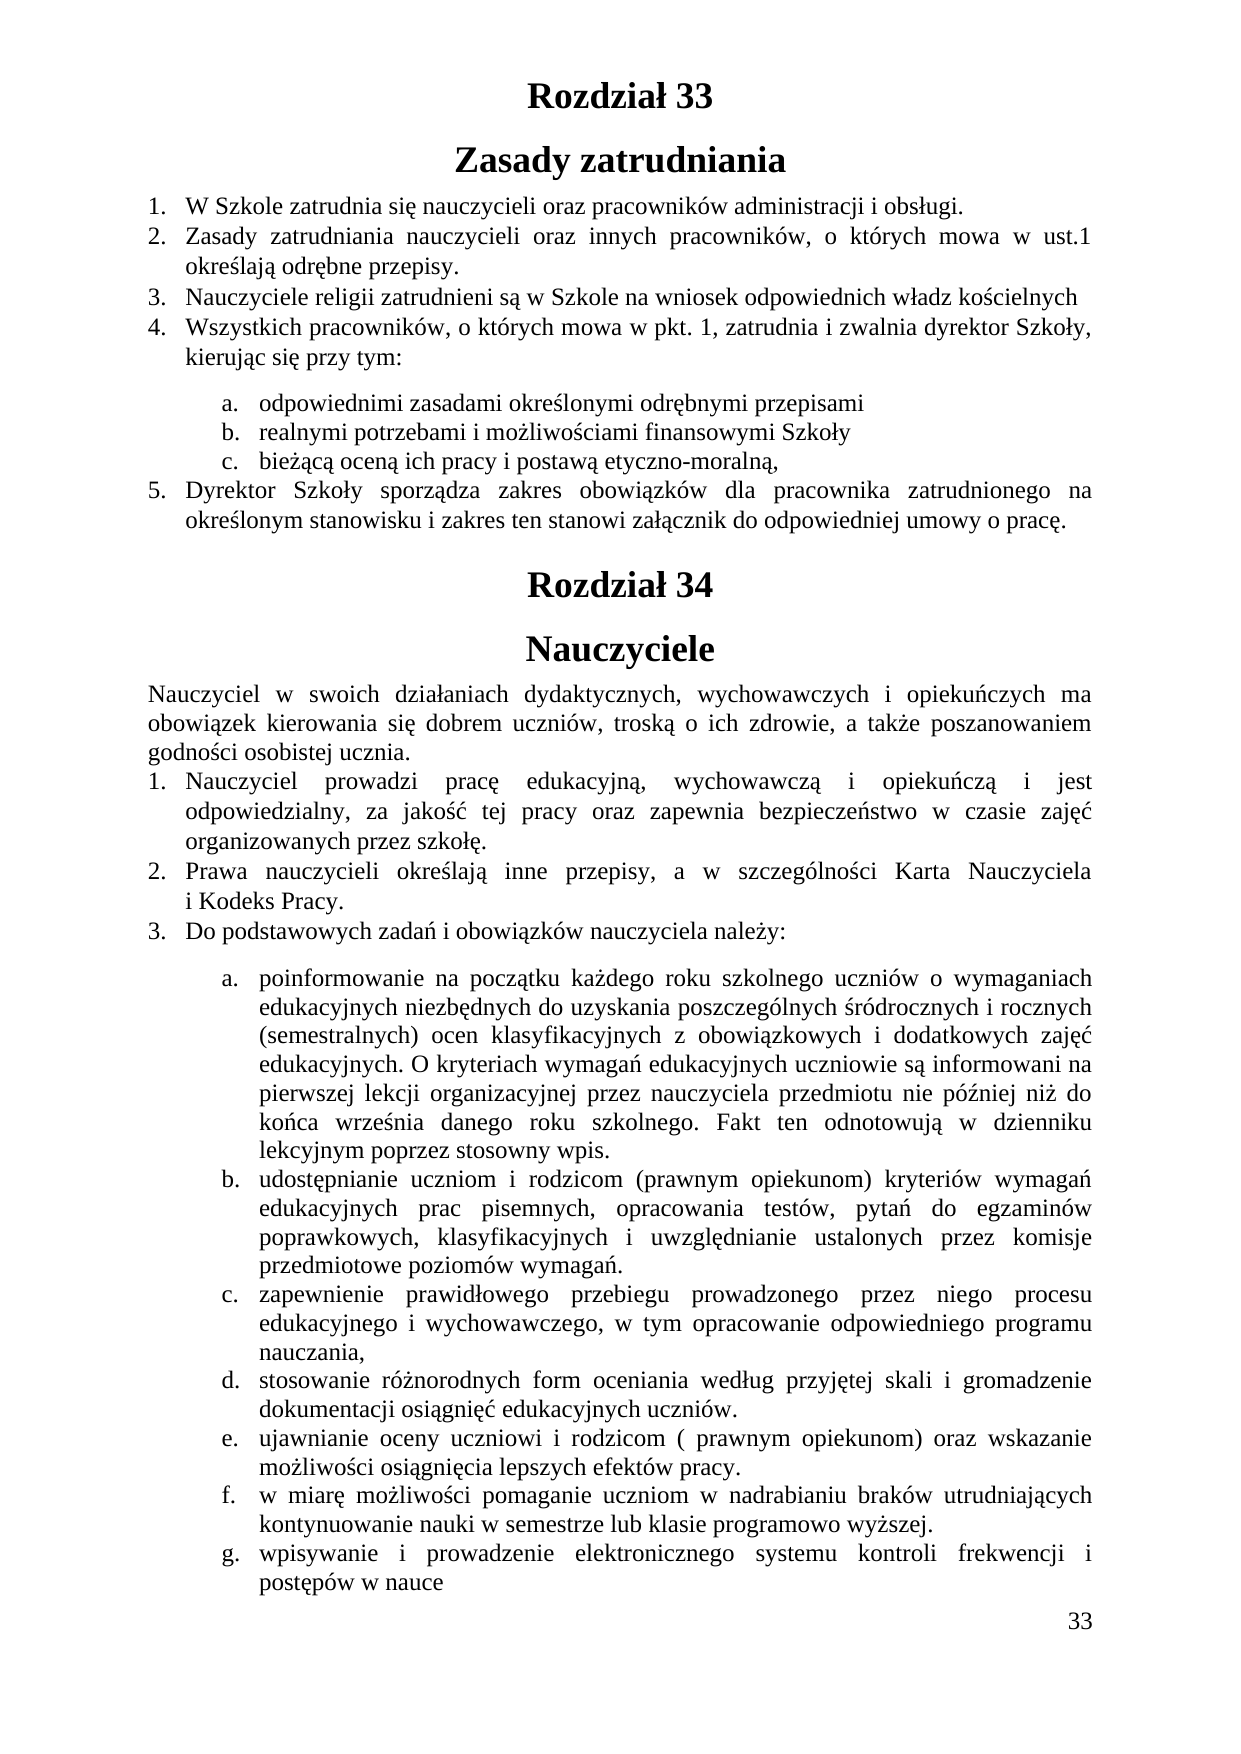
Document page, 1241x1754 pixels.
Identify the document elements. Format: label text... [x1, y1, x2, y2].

list Nauczyciel prowadzi pracę edukacyjną, wychowawczą i opiekuńczą i jest odpowiedzialny, za jakość tej pracy oraz zapewnia bezpieczeństwo w czasie zajęć organizowanych przez szkołę. [148, 766, 1093, 855]
list Zasady zatrudniania nauczycieli oraz innych pracowników, o których mowa w ust.1 określają odrębne przepisy. [148, 221, 1093, 280]
list w miarę możliwości pomaganie uczniom w nadrabianiu braków utrudniających kontynuowanie nauki w semestrze lub klasie programowo wyższej. [221, 1481, 1093, 1538]
list realnymi potrzebami i możliwościami finansowymi Szkoły [221, 417, 1093, 446]
list stosowanie różnorodnych form oceniania według przyjętej skali i gromadzenie dokumentacji osiągnięć edukacyjnych uczniów. [221, 1366, 1093, 1423]
subtitle Rozdział 34 [148, 562, 1093, 605]
list zapewnienie prawidłowego przebiegu prowadzonego przez niego procesu edukacyjnego i wychowawczego, w tym opracowanie odpowiedniego programu nauczania, [221, 1279, 1093, 1366]
list Wszystkich pracowników, o których mowa w pkt. 1, zatrudnia i zwalnia dyrektor Szkoły, kierując się przy tym: [148, 312, 1093, 371]
subtitle Zasady zatrudniania [148, 138, 1093, 181]
list odpowiednimi zasadami określonymi odrębnymi przepisami [221, 388, 1093, 417]
list poinformowanie na początku każdego roku szkolnego uczniów o wymaganiach edukacyjnych niezbędnych do uzyskania poszczególnych śródrocznych i rocznych (semestralnych) ocen klasyfikacyjnych z obowiązkowych i dodatkowych zajęć edukacyjnych. O kryteriach wymagań edukacyjnych uczniowie są informowani na pierwszej lekcji organizacyjnej przez nauczyciela przedmiotu nie później niż do końca września danego roku szkolnego. Fakt ten odnotowują w dzienniku lekcyjnym poprzez stosowny wpis. [221, 963, 1093, 1164]
list Prawa nauczycieli określają inne przepisy, a w szczególności Karta Nauczyciela i Kodeks Pracy. [148, 856, 1093, 915]
list bieżącą oceną ich pracy i postawą etyczno-moralną, [221, 446, 1093, 475]
subtitle Rozdział 33 [148, 74, 1093, 117]
list ujawnianie oceny uczniowi i rodzicom ( prawnym opiekunom) oraz wskazanie możliwości osiągnięcia lepszych efektów pracy. [221, 1423, 1093, 1481]
list Nauczyciele religii zatrudnieni są w Szkole na wniosek odpowiednich władz kościelnych [148, 282, 1093, 310]
list udostępnianie uczniom i rodzicom (prawnym opiekunom) kryteriów wymagań edukacyjnych prac pisemnych, opracowania testów, pytań do egzaminów poprawkowych, klasyfikacyjnych i uwzględnianie ustalonych przez komisje przedmiotowe poziomów wymagań. [221, 1164, 1093, 1279]
list wpisywanie i prowadzenie elektronicznego systemu kontroli frekwencji i postępów w nauce [221, 1538, 1093, 1596]
list Do podstawowych zadań i obowiązków nauczyciela należy: [148, 916, 1093, 945]
subtitle Nauczyciele [148, 626, 1093, 669]
list Dyrektor Szkoły sporządza zakres obowiązków dla pracownika zatrudnionego na określonym stanowisku i zakres ten stanowi załącznik do odpowiedniej umowy o pracę. [148, 475, 1093, 534]
text Nauczyciel w swoich działaniach dydaktycznych, wychowawczych i opiekuńczych ma obowiązek kierowania się dobrem uczniów, troską o ich zdrowie, a także poszanowaniem godności osobistej ucznia. [148, 679, 1093, 766]
list W Szkole zatrudnia się nauczycieli oraz pracowników administracji i obsługi. [148, 191, 1093, 220]
